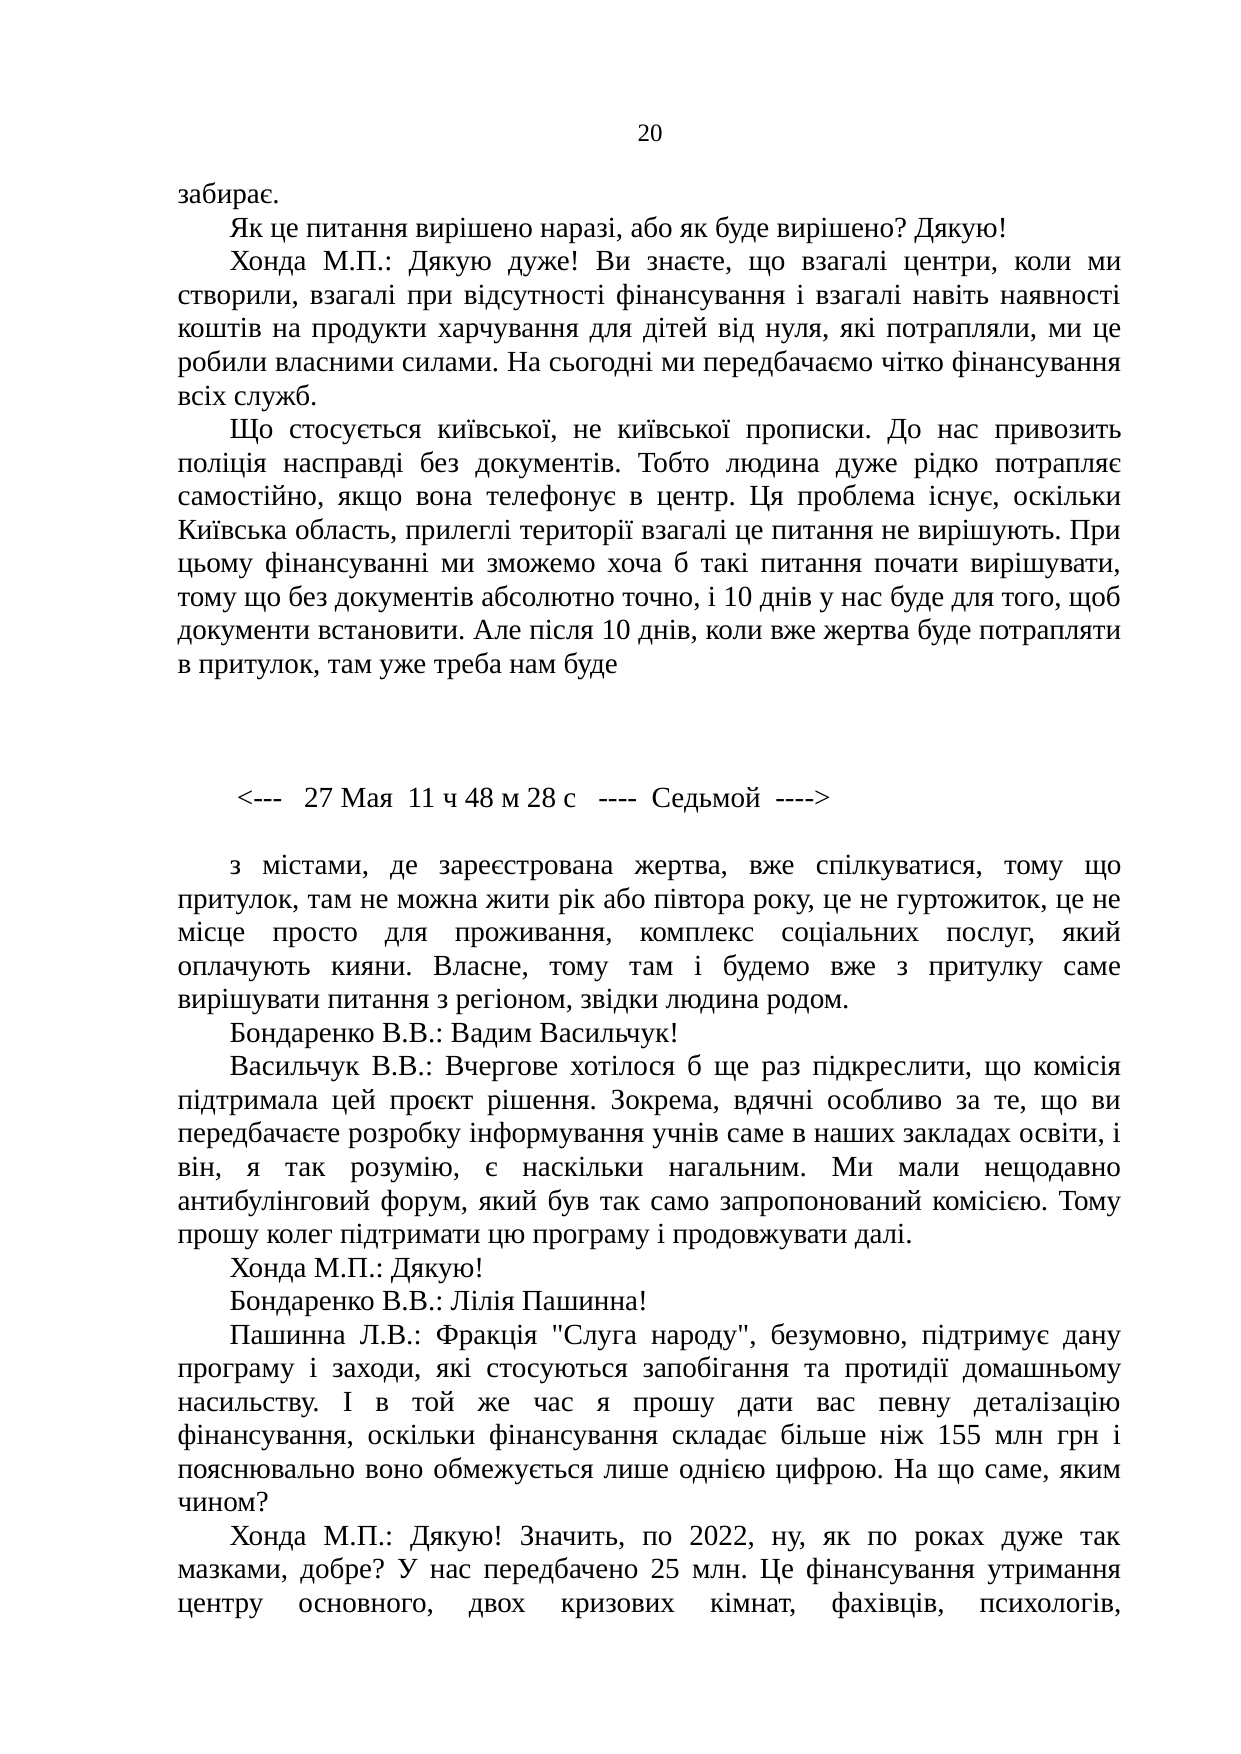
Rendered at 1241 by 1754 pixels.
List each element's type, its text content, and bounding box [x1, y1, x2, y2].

text <--- 27 Мая 11 ч 48 м 28 с ---- Седьмой ----> [177, 780, 1122, 814]
text Хонда М.П.: Дякую дуже! Ви знаєте, що взагалі центри, коли ми створили, взагалі при відсутності фінансування і взагалі навіть наявності коштів на продукти харчування для дітей від нуля, які потрапляли, ми це робили власними силами. На сьогодні ми передбачаємо чітко фінансування всіх служб. [177, 243, 1122, 411]
text з містами, де зареєстрована жертва, вже спілкуватися, тому що притулок, там не можна жити рік або півтора року, це не гуртожиток, це не місце просто для проживання, комплекс соціальних послуг, який оплачують кияни. Власне, тому там і будемо вже з притулку саме вирішувати питання з регіоном, звідки людина родом. [177, 847, 1122, 1015]
text забирає. [177, 176, 1122, 210]
text Хонда М.П.: Дякую! [177, 1250, 1122, 1283]
text Хонда М.П.: Дякую! Значить, по 2022, ну, як по роках дуже так мазками, добре? У нас передбачено 25 млн. Це фінансування утримання центру основного, двох кризових кімнат, фахівців, психологів, [177, 1518, 1122, 1619]
text Бондаренко В.В.: Вадим Васильчук! [177, 1015, 1122, 1048]
text Васильчук В.В.: Вчергове хотілося б ще раз підкреслити, що комісія підтримала цей проєкт рішення. Зокрема, вдячні особливо за те, що ви передбачаєте розробку інформування учнів саме в наших закладах освіти, і він, я так розумію, є наскільки нагальним. Ми мали нещодавно антибулінговий форум, який був так само запропонований комісією. Тому прошу колег підтримати цю програму і продовжувати далі. [177, 1048, 1122, 1250]
text Пашинна Л.В.: Фракція "Слуга народу", безумовно, підтримує дану програму і заходи, які стосуються запобігання та протидії домашньому насильству. І в той же час я прошу дати вас певну деталізацію фінансування, оскільки фінансування складає більше ніж 155 млн грн і пояснювально воно обмежується лише однією цифрою. На що саме, яким чином? [177, 1317, 1122, 1518]
text Що стосується київської, не київської прописки. До нас привозить поліція насправді без документів. Тобто людина дуже рідко потрапляє самостійно, якщо вона телефонує в центр. Ця проблема існує, оскільки Київська область, прилеглі території взагалі це питання не вирішують. При цьому фінансуванні ми зможемо хоча б такі питання почати вирішувати, тому що без документів абсолютно точно, і 10 днів у нас буде для того, щоб документи встановити. Але після 10 днів, коли вже жертва буде потрапляти в притулок, там уже треба нам буде [177, 411, 1122, 679]
text Як це питання вирішено наразі, або як буде вирішено? Дякую! [177, 210, 1122, 243]
text Бондаренко В.В.: Лілія Пашинна! [177, 1283, 1122, 1317]
